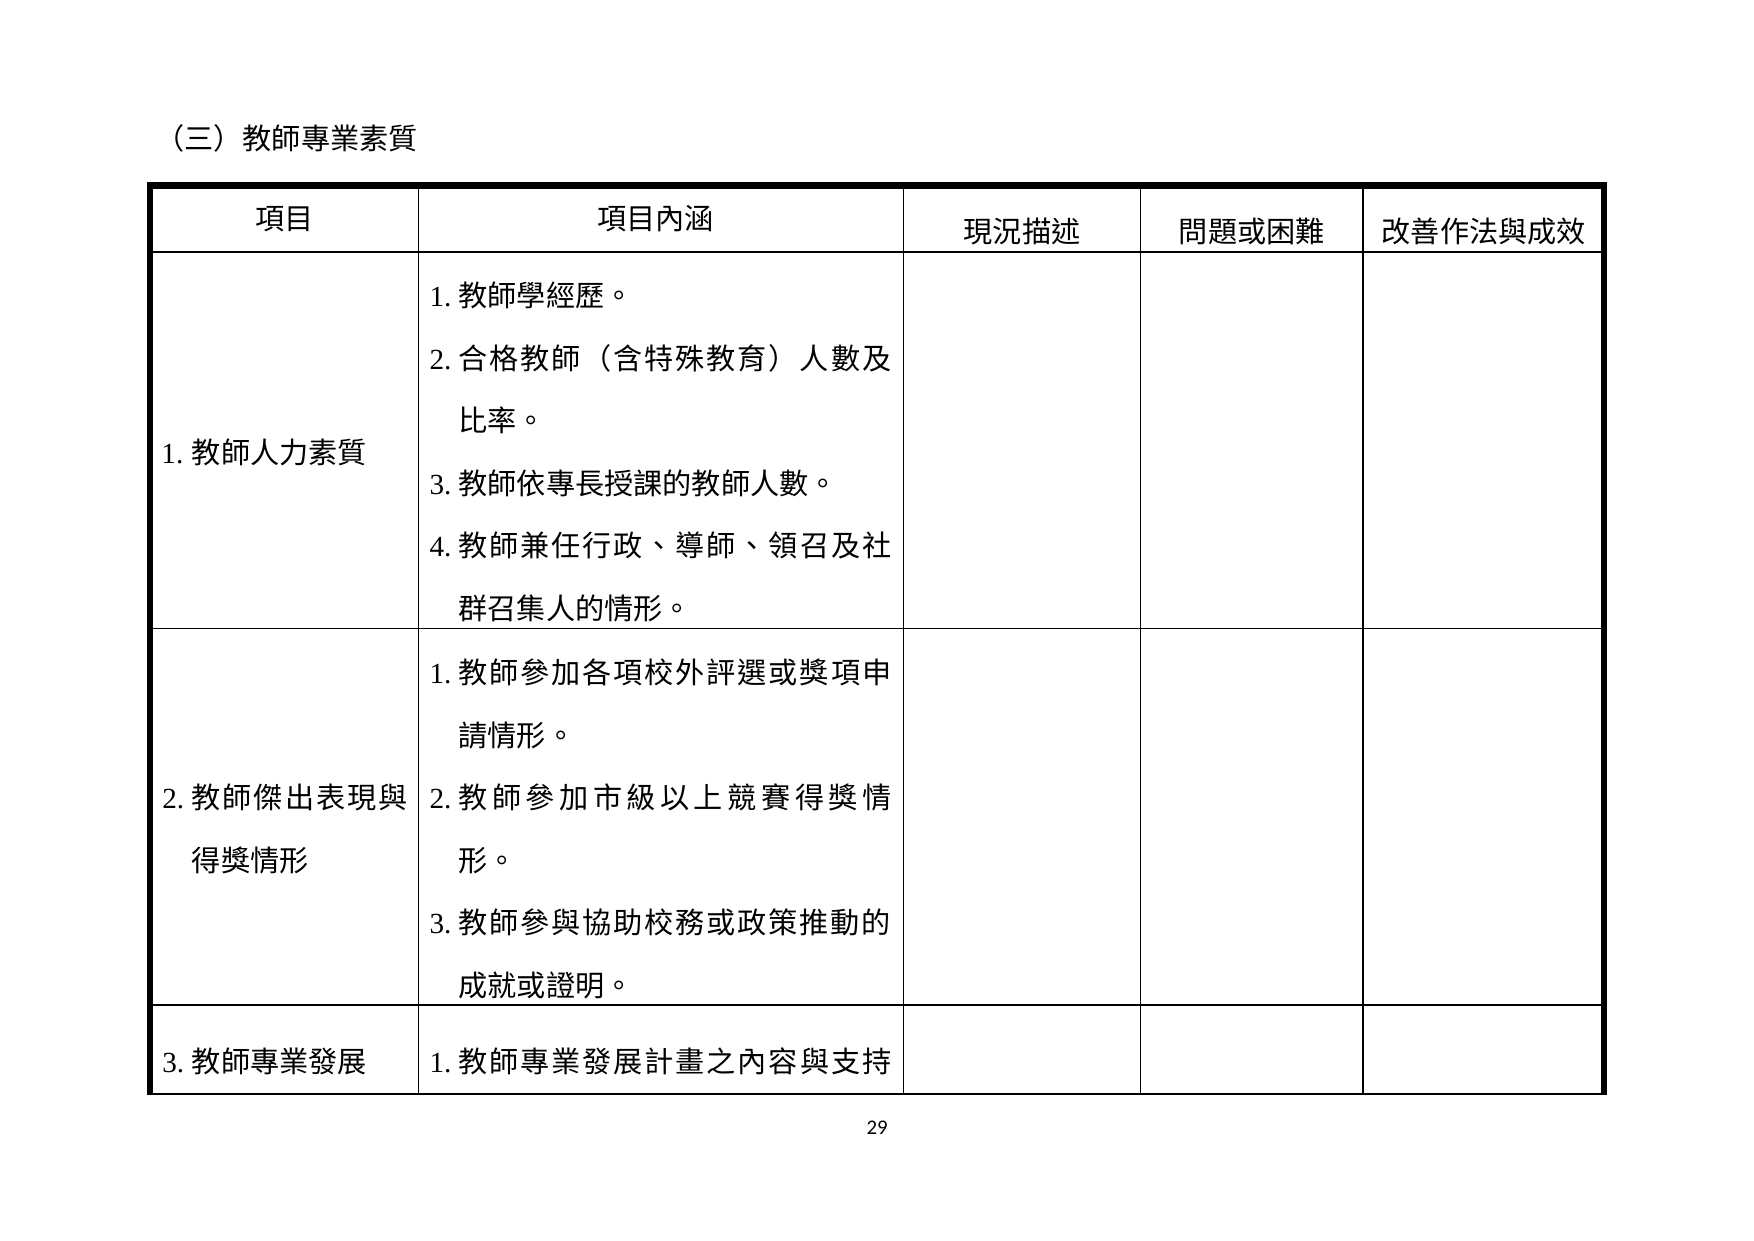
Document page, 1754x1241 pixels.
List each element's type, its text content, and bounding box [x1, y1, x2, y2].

table_cell [904, 629, 1140, 1004]
table_header 項目 [153, 189, 418, 251]
table_cell [1141, 1006, 1362, 1093]
table_cell [1364, 629, 1601, 1004]
table_header 項目內涵 [419, 189, 903, 251]
table_cell 教師傑出表現與得獎情形 [153, 629, 418, 1004]
table_header 改善作法與成效 [1364, 189, 1601, 251]
table_cell 教師專業發展計畫之內容與支持系統。 校內、校外教師專業學習社群的運作與成果。 教師專業發展的情形與績效（含公開授課及專業回饋）。 教師教學檔案建置情形。 [419, 1006, 903, 1093]
table_cell [1141, 629, 1362, 1004]
table_cell 教師專業發展 [153, 1006, 418, 1093]
table_cell 教師人力素質 [153, 253, 418, 627]
table_header 現況描述 [904, 189, 1140, 251]
text （三）教師專業素質 [150, 95, 1604, 157]
table_cell 教師參加各項校外評選或獎項申請情形。 教師參加市級以上競賽得獎情形。 教師參與協助校務或政策推動的成就或證明。 [419, 629, 903, 1004]
table_cell 教師學經歷。 合格教師（含特殊教育）人數及比率。 教師依專長授課的教師人數。 教師兼任行政、導師、領召及社群召集人的情形。 [419, 253, 903, 627]
table_cell [1364, 253, 1601, 627]
table_cell [904, 253, 1140, 627]
table_cell [1141, 253, 1362, 627]
table_cell [904, 1006, 1140, 1093]
table_cell [1364, 1006, 1601, 1093]
table_header 問題或困難 [1141, 189, 1362, 251]
